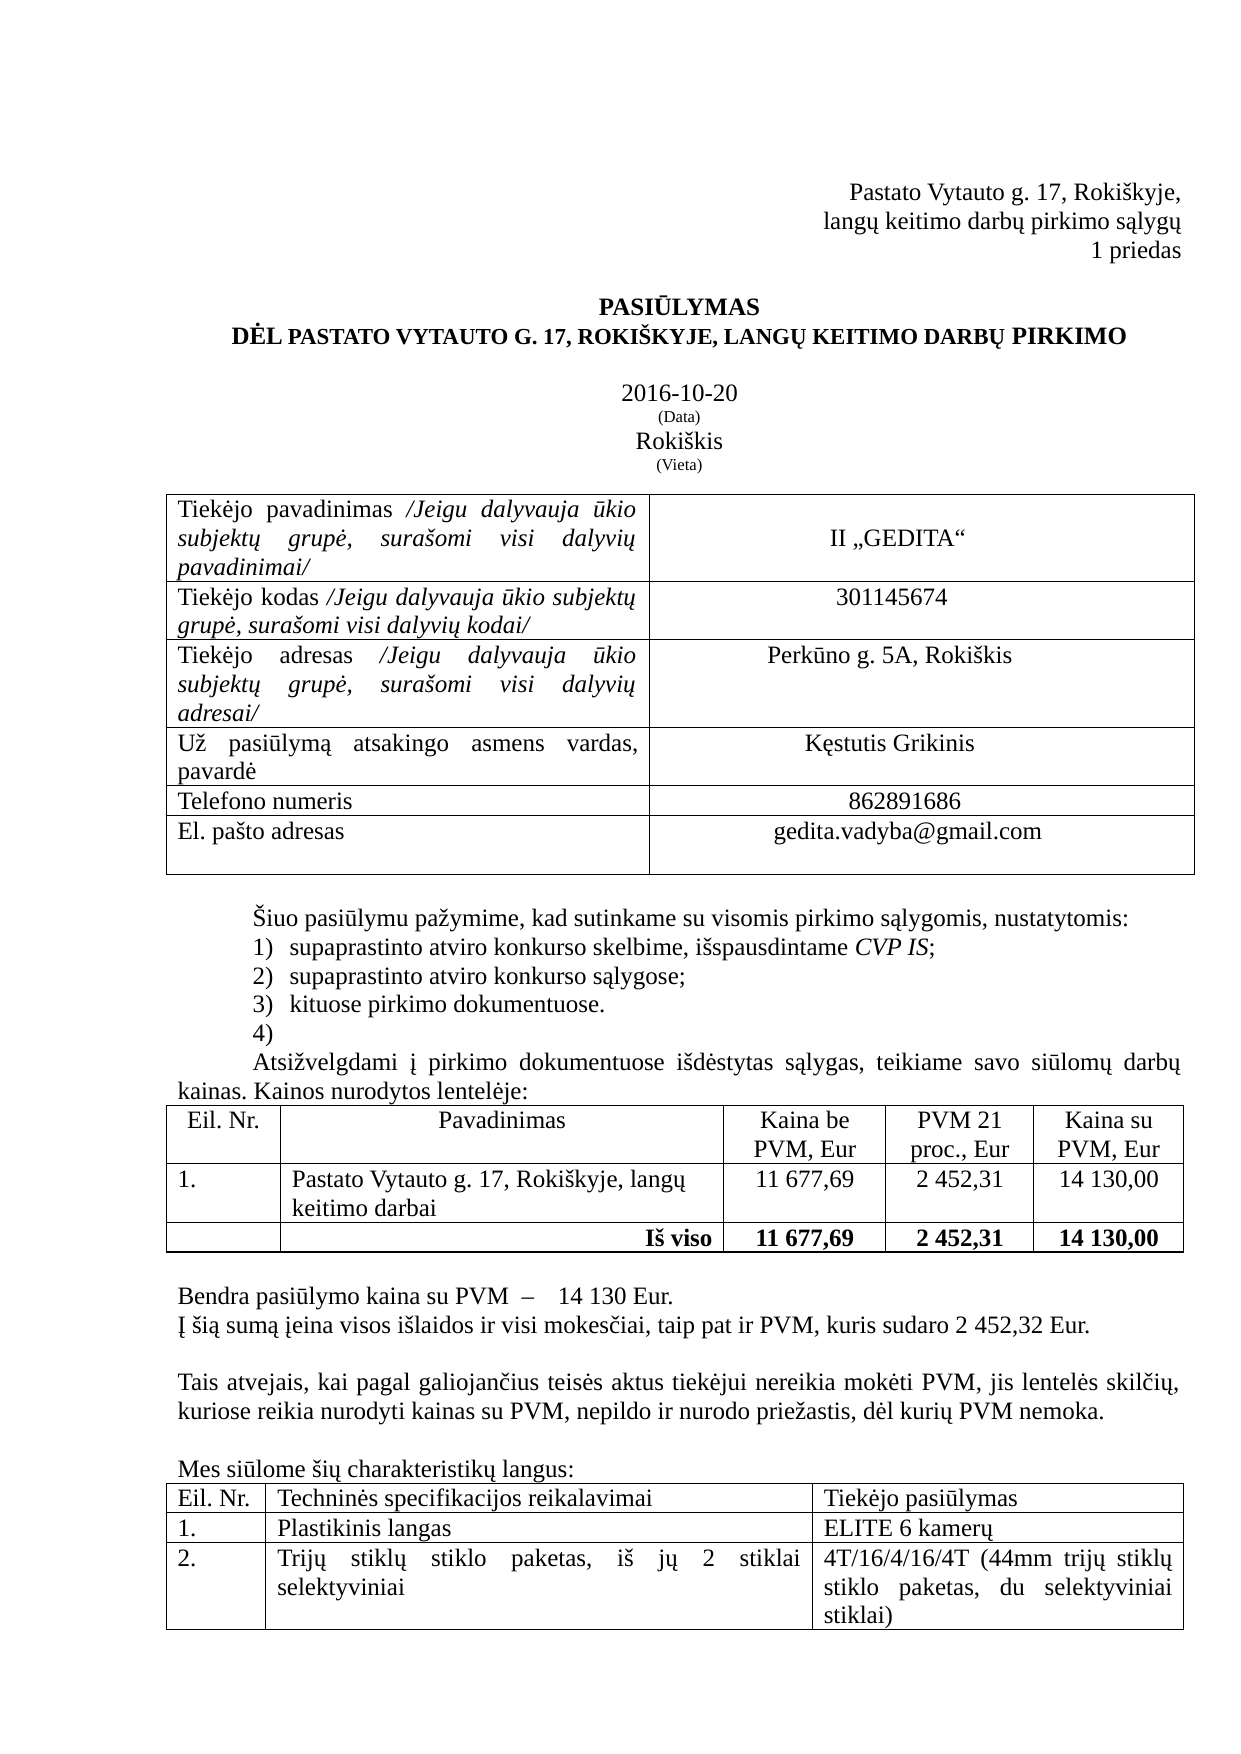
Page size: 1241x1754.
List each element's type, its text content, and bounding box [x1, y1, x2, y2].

table_header Eil. Nr. [167, 1106, 280, 1163]
text DĖL pastato Vytauto g. 17, Rokiškyje, langų keitimo darbų PIRKIMO [177, 321, 1181, 350]
table_header Techninės specifikacijos reikalavimai [266, 1484, 812, 1512]
table_header Pavadinimas [281, 1106, 723, 1163]
table_cell Tiekėjo kodas /Jeigu dalyvauja ūkio subjektų grupė, surašomi visi dalyvių kodai/ [167, 582, 649, 639]
text Rokiškis [177, 426, 1181, 455]
text Į šią sumą įeina visos išlaidos ir visi mokesčiai, taip pat ir PVM, kuris sudaro 2 452,32 Eur. [177, 1310, 1181, 1339]
table_header Kaina be PVM, Eur [724, 1106, 885, 1163]
table_cell El. pašto adresas [167, 816, 649, 873]
text Pastato Vytauto g. 17, Rokiškyje, [177, 177, 1181, 206]
text (Data) [177, 407, 1181, 426]
table_cell Trijų stiklų stiklo paketas, iš jų 2 stiklai selektyviniai [266, 1543, 812, 1629]
table_cell 11 677,69 [724, 1164, 885, 1222]
table_header Eil. Nr. [167, 1484, 265, 1512]
table_cell ELITE 6 kamerų [813, 1513, 1183, 1542]
table_cell gedita.vadyba@gmail.com [650, 816, 1194, 873]
table_cell [167, 1223, 280, 1251]
table_header 14 130 Eur. [546, 1281, 1196, 1310]
table_cell Iš viso [281, 1223, 723, 1251]
table_cell 14 130,00 [1034, 1164, 1183, 1222]
text (Vieta) [177, 455, 1181, 474]
table_cell 2. [167, 1543, 265, 1629]
list kituose pirkimo dokumentuose. [177, 989, 1181, 1018]
table_header Tiekėjo pavadinimas /Jeigu dalyvauja ūkio subjektų grupė, surašomi visi dalyvių pavadinimai/ [167, 495, 649, 581]
table_cell Tiekėjo adresas /Jeigu dalyvauja ūkio subjektų grupė, surašomi visi dalyvių adresai/ [167, 640, 649, 727]
table_cell 2 452,31 [886, 1164, 1033, 1222]
table_cell 2 452,31 [886, 1223, 1033, 1251]
subtitle 1 priedas [177, 235, 1181, 263]
table_cell 862891686 [650, 786, 1194, 815]
table_cell 14 130,00 [1034, 1223, 1183, 1251]
table_cell Telefono numeris [167, 786, 649, 815]
table_header Tiekėjo pasiūlymas [813, 1484, 1183, 1512]
table_header PVM 21 proc., Eur [886, 1106, 1033, 1163]
table_cell 301145674 [650, 582, 1194, 639]
text PASIŪLYMAS [177, 292, 1181, 321]
text 2016-10-20 [177, 378, 1181, 407]
table_header Kaina su PVM, Eur [1034, 1106, 1183, 1163]
table_cell Perkūno g. 5A, Rokiškis [650, 640, 1194, 727]
table_cell 1. [167, 1513, 265, 1542]
table_cell 4T/16/4/16/4T (44mm trijų stiklų stiklo paketas, du selektyviniai stiklai) [813, 1543, 1183, 1629]
text Tais atvejais, kai pagal galiojančius teisės aktus tiekėjui nereikia mokėti PVM, jis lentelės skilčių, kuriose reikia nurodyti kainas su PVM, nepildo ir nurodo priežastis, dėl kurių PVM nemoka. [177, 1367, 1181, 1425]
text langų keitimo darbų pirkimo sąlygų [177, 206, 1181, 235]
list supaprastinto atviro konkurso sąlygose; [177, 961, 1181, 989]
text Šiuo pasiūlymu pažymime, kad sutinkame su visomis pirkimo sąlygomis, nustatytomis: [177, 903, 1181, 932]
table_cell 1. [167, 1164, 280, 1222]
list supaprastinto atviro konkurso skelbime, išspausdintame CVP IS; [177, 932, 1181, 961]
table_header Bendra pasiūlymo kaina su PVM – [166, 1281, 546, 1310]
text Mes siūlome šių charakteristikų langus: [177, 1454, 1181, 1482]
table_cell Kęstutis Grikinis [650, 728, 1194, 785]
table_cell 11 677,69 [724, 1223, 885, 1251]
table_cell Plastikinis langas [266, 1513, 812, 1542]
table_cell Pastato Vytauto g. 17, Rokiškyje, langų keitimo darbai [281, 1164, 723, 1222]
table_cell Už pasiūlymą atsakingo asmens vardas, pavardė [167, 728, 649, 785]
text Atsižvelgdami į pirkimo dokumentuose išdėstytas sąlygas, teikiame savo siūlomų darbų kainas. Kainos nurodytos lentelėje: [177, 1047, 1181, 1104]
table_header II „GEDITA“ [650, 495, 1194, 581]
